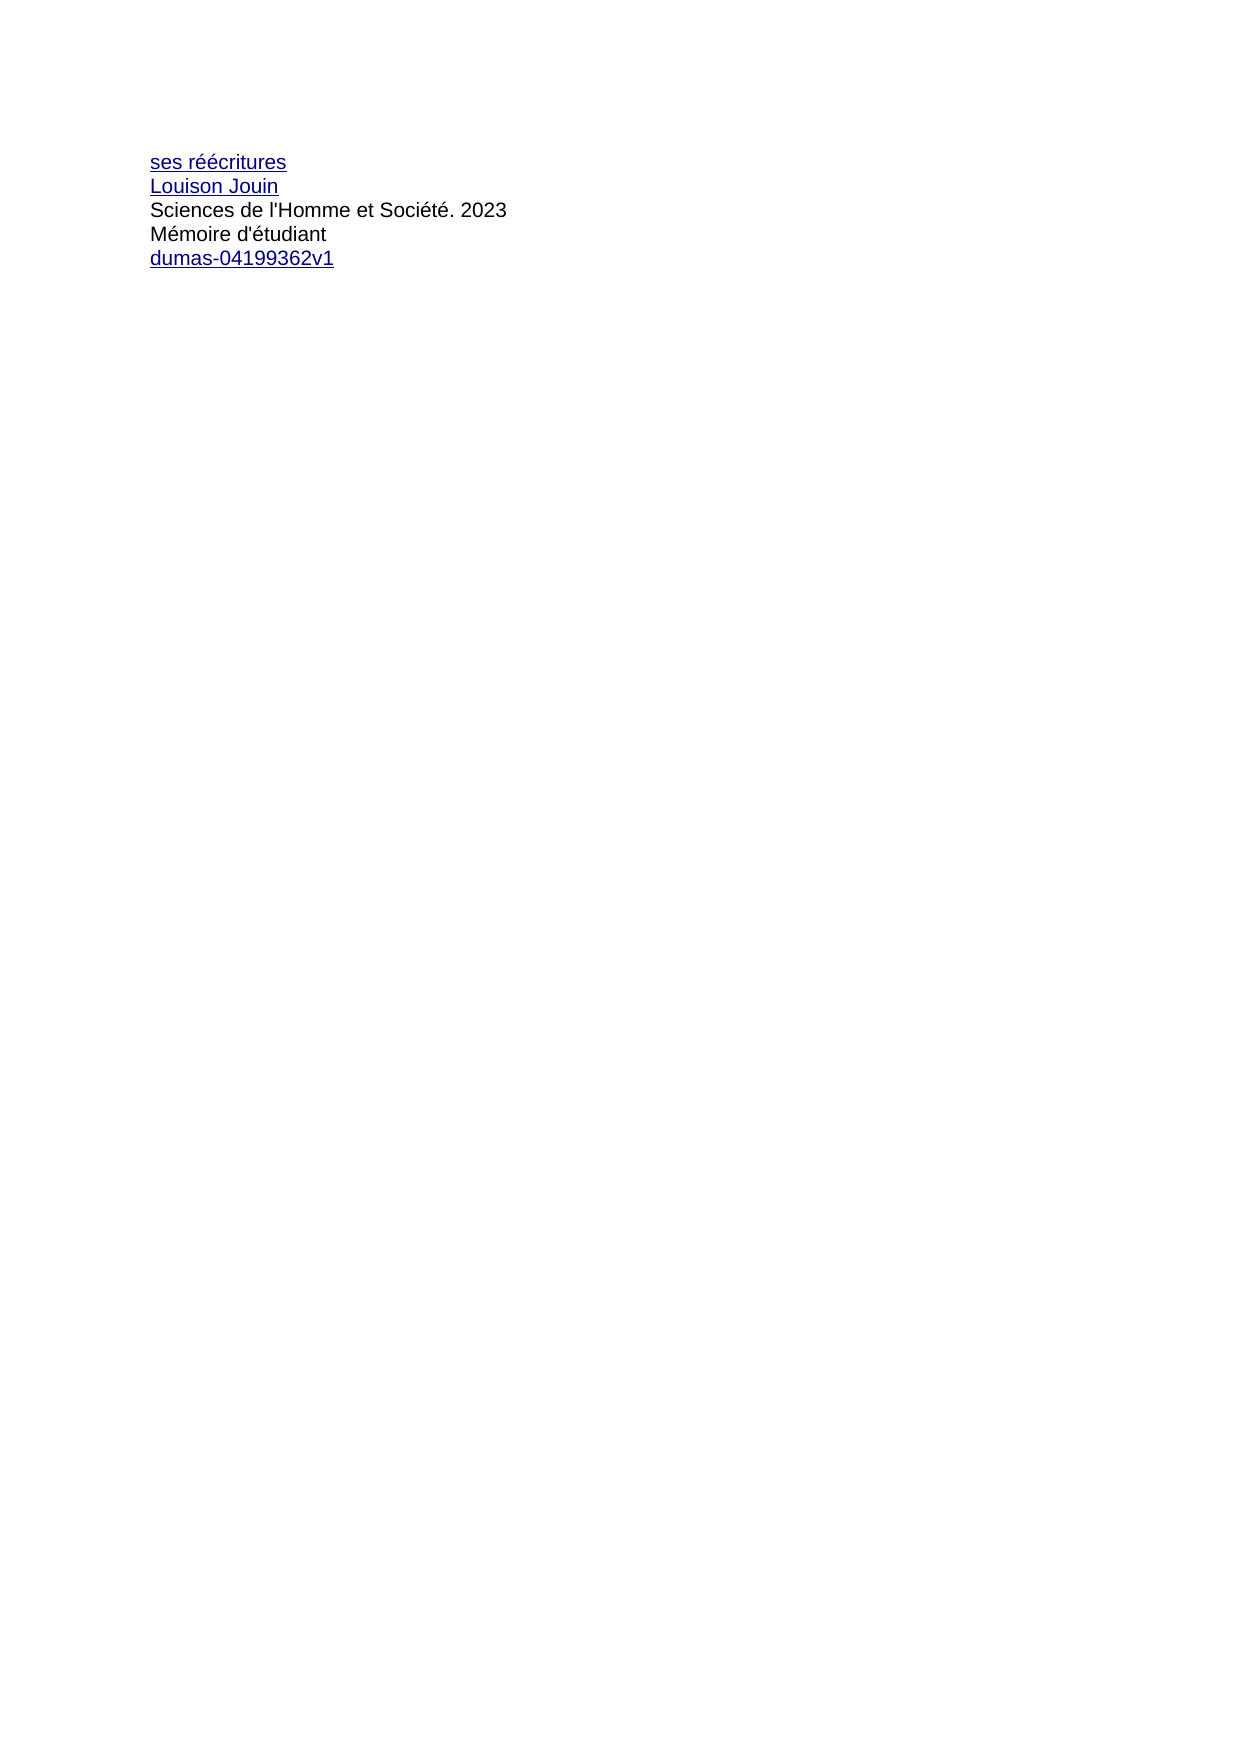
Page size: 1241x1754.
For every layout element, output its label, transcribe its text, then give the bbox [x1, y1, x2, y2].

table_header ses réécritures Louison Jouin Sciences de l'Homme et Société. 2023 Mémoire d'étudiant dumas-04199362v1 [150, 150, 1090, 270]
